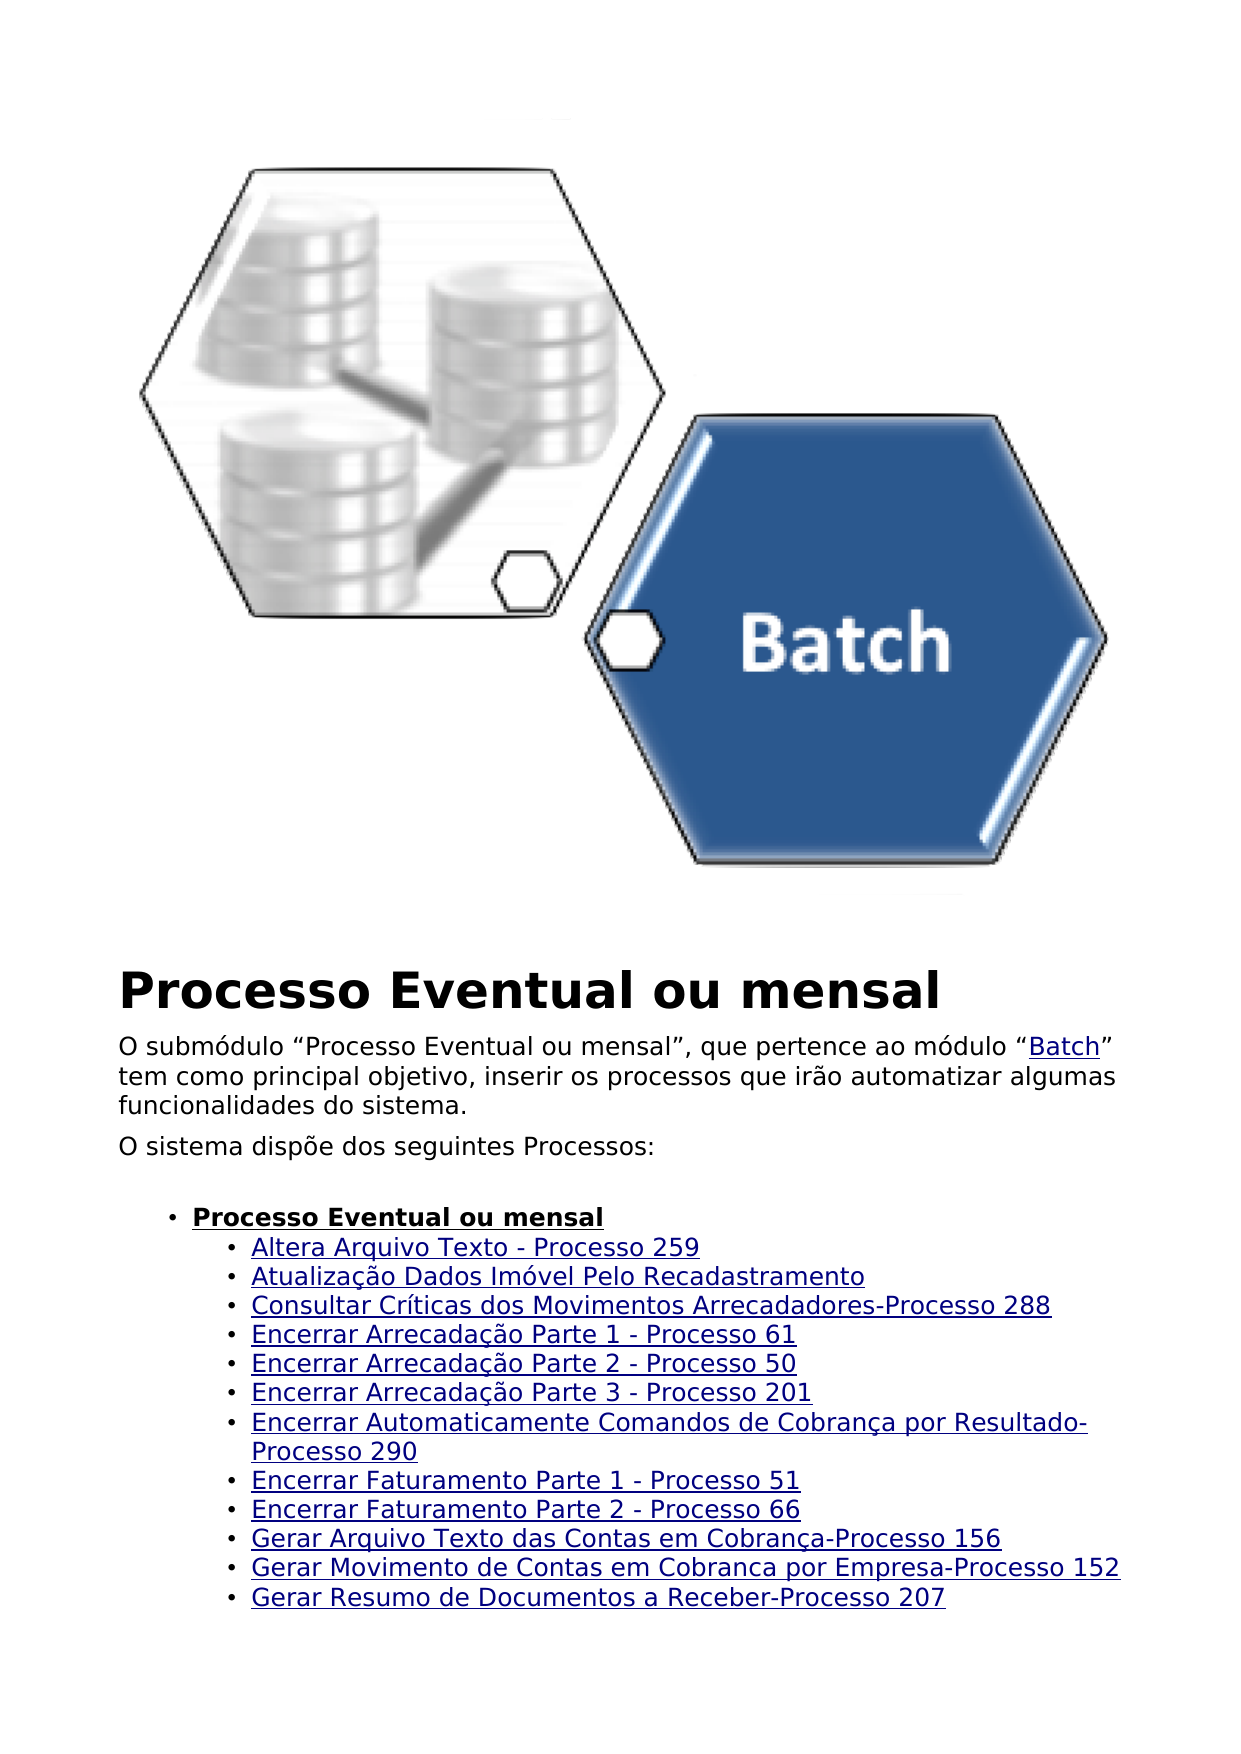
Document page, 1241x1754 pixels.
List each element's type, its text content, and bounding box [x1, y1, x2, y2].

list Gerar Movimento de Contas em Cobranca por Empresa-Processo 152 [236, 1554, 1122, 1583]
list Atualização Dados Imóvel Pelo Recadastramento [236, 1262, 1122, 1291]
list Encerrar Arrecadação Parte 3 - Processo 201 [236, 1379, 1122, 1408]
list Gerar Arquivo Texto das Contas em Cobrança-Processo 156 [236, 1524, 1122, 1554]
list Encerrar Faturamento Parte 2 - Processo 66 [236, 1495, 1122, 1524]
list Processo Eventual ou mensal [177, 1204, 1122, 1233]
list Consultar Críticas dos Movimentos Arrecadadores-Processo 288 [236, 1291, 1122, 1320]
text O submódulo “Processo Eventual ou mensal”, que pertence ao módulo “Batch” tem como principal objetivo, inserir os processos que irão automatizar algumas funcionalidades do sistema. [118, 1032, 1122, 1120]
list Altera Arquivo Texto - Processo 259 [236, 1233, 1122, 1262]
picture [118, 118, 1123, 896]
text O sistema dispõe dos seguintes Processos: [118, 1132, 1122, 1162]
list Encerrar Faturamento Parte 1 - Processo 51 [236, 1466, 1122, 1495]
list Encerrar Arrecadação Parte 2 - Processo 50 [236, 1349, 1122, 1379]
list Gerar Resumo de Documentos a Receber-Processo 207 [236, 1583, 1122, 1612]
subtitle Processo Eventual ou mensal [118, 962, 1122, 1020]
list Encerrar Automaticamente Comandos de Cobrança por Resultado-Processo 290 [236, 1408, 1122, 1466]
list Encerrar Arrecadação Parte 1 - Processo 61 [236, 1320, 1122, 1349]
